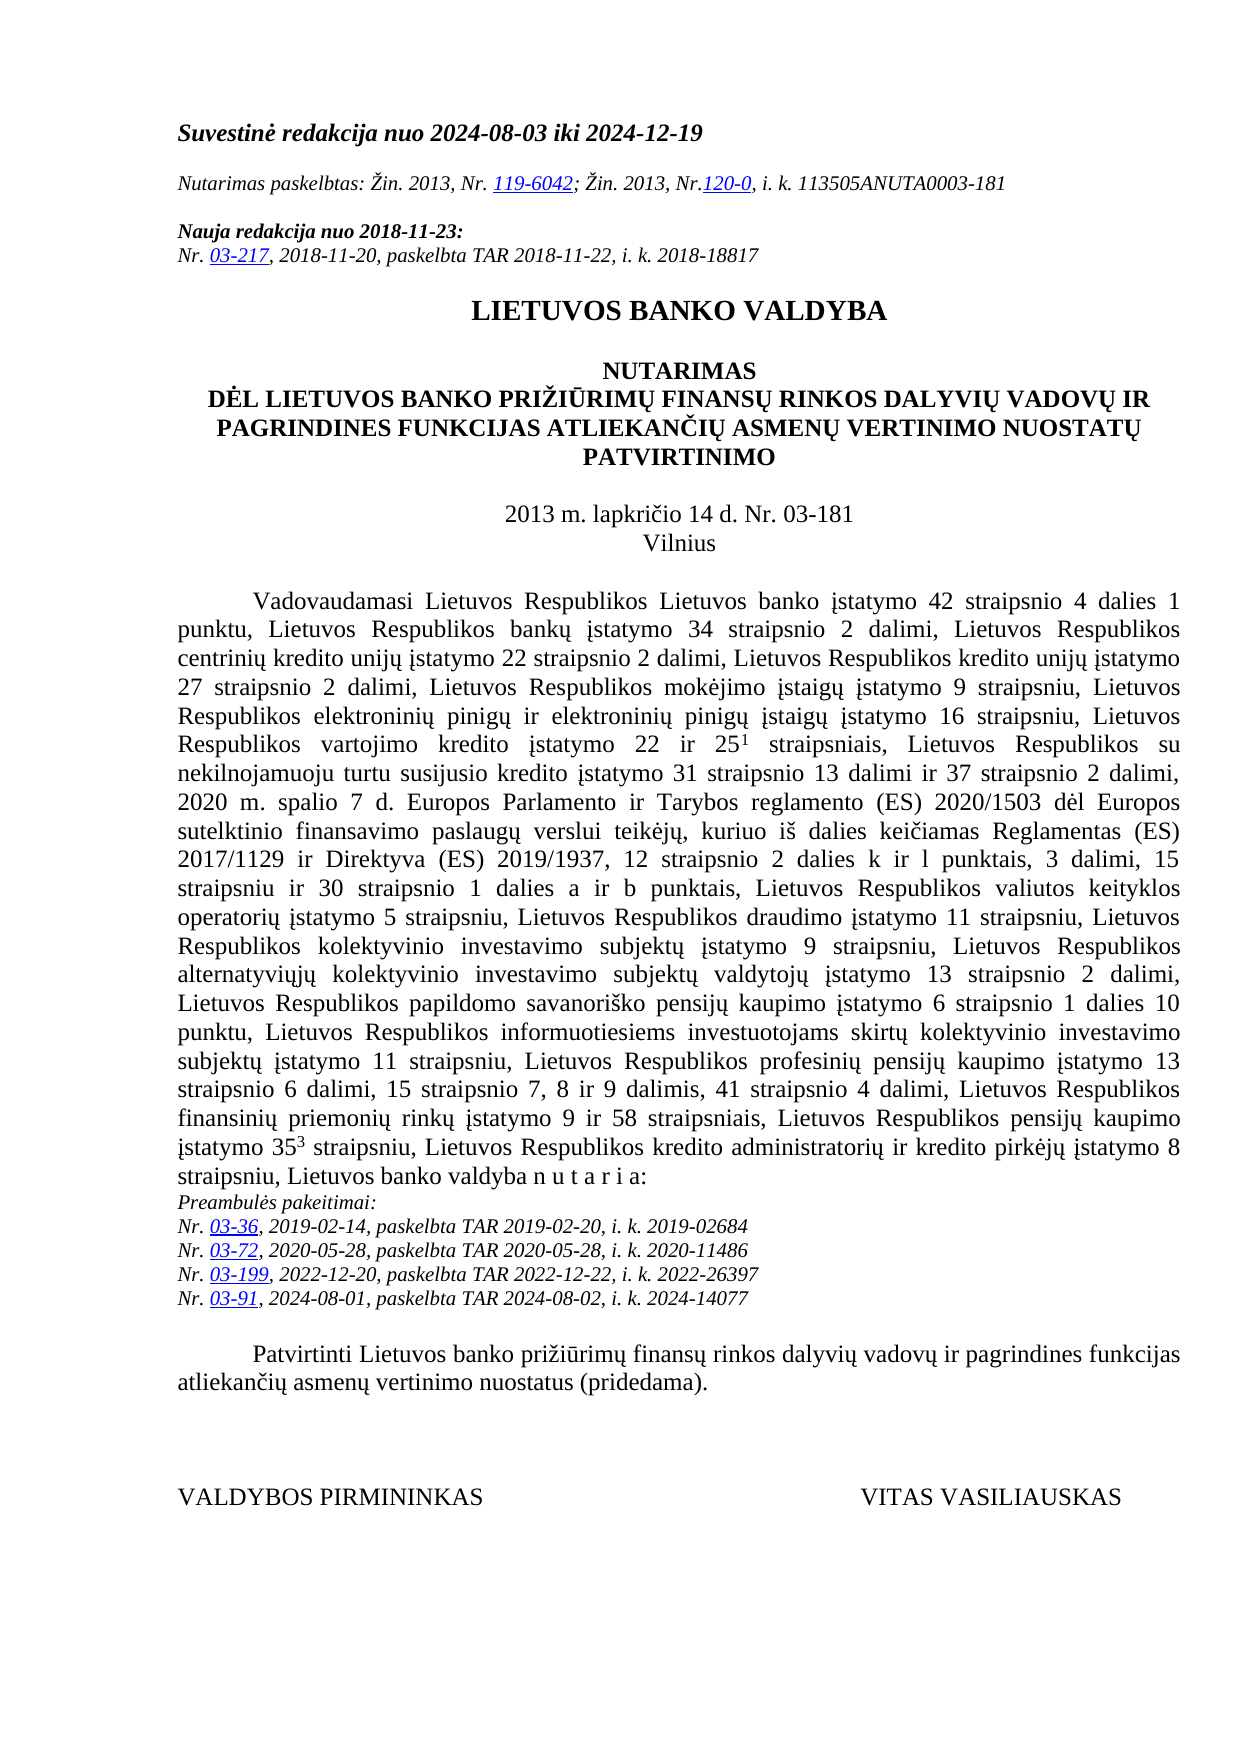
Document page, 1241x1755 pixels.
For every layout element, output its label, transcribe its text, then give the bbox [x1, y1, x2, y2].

text DĖL LIETUVOS BANKO PRIŽIŪRIMŲ FINANSŲ RINKOS DALYVIŲ VADOVŲ IR PAGRINDINES FUNKCIJAS ATLIEKANČIŲ ASMENŲ VERTINIMO NUOSTATŲ PATVIRTINIMO [177, 384, 1181, 471]
text Patvirtinti Lietuvos banko prižiūrimų finansų rinkos dalyvių vadovų ir pagrindines funkcijas atliekančių asmenų vertinimo nuostatus (pridedama). [177, 1339, 1181, 1396]
text Vadovaudamasi Lietuvos Respublikos Lietuvos banko įstatymo 42 straipsnio 4 dalies 1 punktu, Lietuvos Respublikos bankų įstatymo 34 straipsnio 2 dalimi, Lietuvos Respublikos centrinių kredito unijų įstatymo 22 straipsnio 2 dalimi, Lietuvos Respublikos kredito unijų įstatymo 27 straipsnio 2 dalimi, Lietuvos Respublikos mokėjimo įstaigų įstatymo 9 straipsniu, Lietuvos Respublikos elektroninių pinigų ir elektroninių pinigų įstaigų įstatymo 16 straipsniu, Lietuvos Respublikos vartojimo kredito įstatymo 22 ir 251 straipsniais, Lietuvos Respublikos su nekilnojamuoju turtu susijusio kredito įstatymo 31 straipsnio 13 dalimi ir 37 straipsnio 2 dalimi, 2020 m. spalio 7 d. Europos Parlamento ir Tarybos reglamento (ES) 2020/1503 dėl Europos sutelktinio finansavimo paslaugų verslui teikėjų, kuriuo iš dalies keičiamas Reglamentas (ES) 2017/1129 ir Direktyva (ES) 2019/1937, 12 straipsnio 2 dalies k ir l punktais, 3 dalimi, 15 straipsniu ir 30 straipsnio 1 dalies a ir b punktais, Lietuvos Respublikos valiutos keityklos operatorių įstatymo 5 straipsniu, Lietuvos Respublikos draudimo įstatymo 11 straipsniu, Lietuvos Respublikos kolektyvinio investavimo subjektų įstatymo 9 straipsniu, Lietuvos Respublikos alternatyviųjų kolektyvinio investavimo subjektų valdytojų įstatymo 13 straipsnio 2 dalimi, Lietuvos Respublikos papildomo savanoriško pensijų kaupimo įstatymo 6 straipsnio 1 dalies 10 punktu, Lietuvos Respublikos informuotiesiems investuotojams skirtų kolektyvinio investavimo subjektų įstatymo 11 straipsniu, Lietuvos Respublikos profesinių pensijų kaupimo įstatymo 13 straipsnio 6 dalimi, 15 straipsnio 7, 8 ir 9 dalimis, 41 straipsnio 4 dalimi, Lietuvos Respublikos finansinių priemonių rinkų įstatymo 9 ir 58 straipsniais, Lietuvos Respublikos pensijų kaupimo įstatymo 353 straipsniu, Lietuvos Respublikos kredito administratorių ir kredito pirkėjų įstatymo 8 straipsniu, Lietuvos banko valdyba n u t a r i a: [177, 586, 1181, 1189]
text Nr. 03-36, 2019-02-14, paskelbta TAR 2019-02-20, i. k. 2019-02684 [177, 1214, 1181, 1238]
text Nr. 03-72, 2020-05-28, paskelbta TAR 2020-05-28, i. k. 2020-11486 [177, 1238, 1181, 1262]
text LIETUVOS BANKO VALDYBA [177, 293, 1181, 327]
text Nutarimas paskelbtas: Žin. 2013, Nr. 119-6042; Žin. 2013, Nr.120-0, i. k. 113505ANUTA0003-181 [177, 171, 1181, 195]
text Preambulės pakeitimai: [177, 1189, 1181, 1214]
text Nr. 03-199, 2022-12-20, paskelbta TAR 2022-12-22, i. k. 2022-26397 [177, 1262, 1181, 1286]
text Vilnius [177, 528, 1181, 557]
text 2013 m. lapkričio 14 d. Nr. 03-181 [177, 499, 1181, 528]
text Valdybos pirmininkas Vitas Vasiliauskas [177, 1482, 1181, 1511]
text NUTARIMAS [177, 356, 1181, 384]
text Nr. 03-217, 2018-11-20, paskelbta TAR 2018-11-22, i. k. 2018-18817 [177, 243, 1181, 267]
text Nr. 03-91, 2024-08-01, paskelbta TAR 2024-08-02, i. k. 2024-14077 [177, 1286, 1181, 1310]
text Nauja redakcija nuo 2018-11-23: [177, 219, 1181, 243]
text Suvestinė redakcija nuo 2024-08-03 iki 2024-12-19 [177, 118, 1181, 147]
